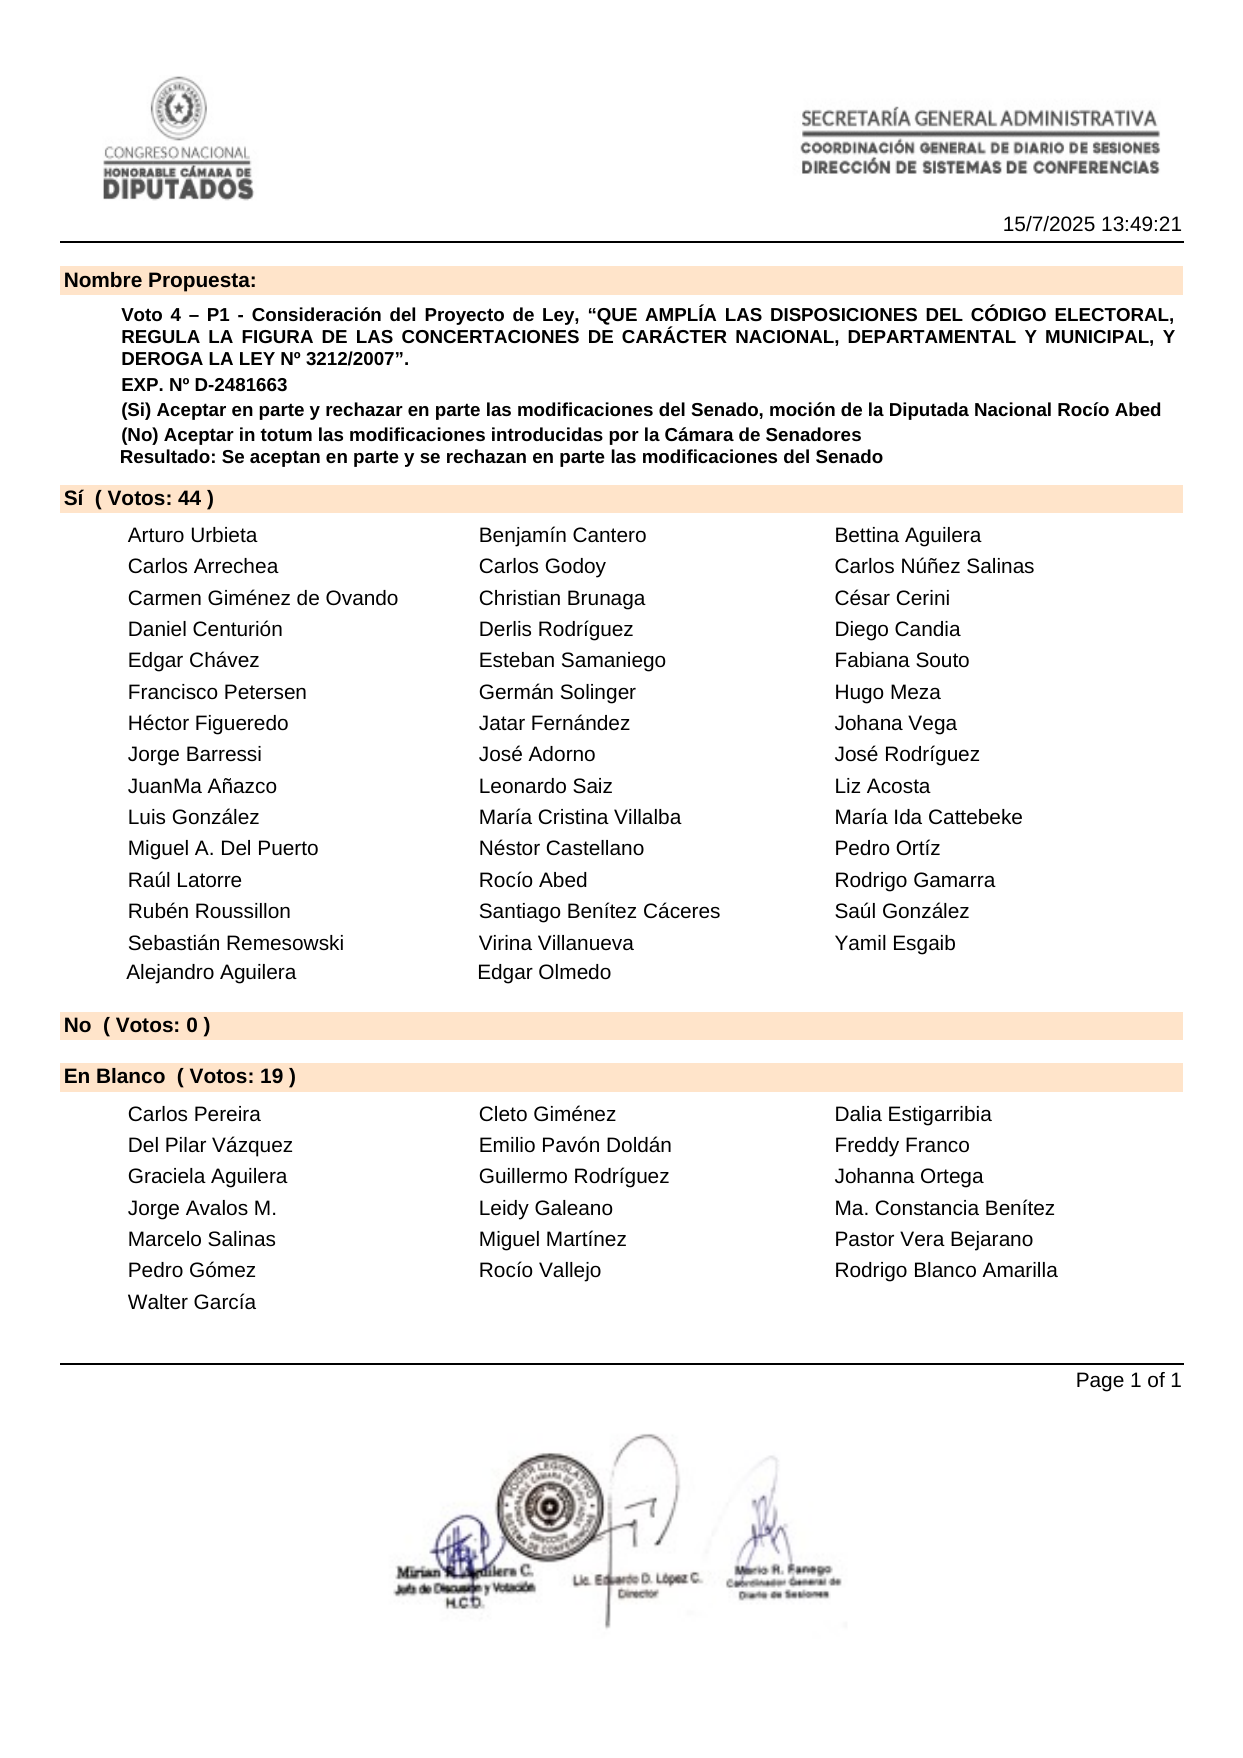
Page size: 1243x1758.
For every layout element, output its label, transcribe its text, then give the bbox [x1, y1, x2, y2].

table_cell Rubén Roussillon [125, 898, 462, 926]
table_cell [125, 1317, 462, 1334]
table_cell [60, 295, 1183, 301]
table_cell [1184, 678, 1189, 707]
table_cell Bettina Aguilera [831, 522, 1168, 550]
table_cell Esteban Samaniego [476, 647, 815, 676]
table_cell José Rodríguez [831, 741, 1168, 769]
table_cell No ( Votos: 0 ) [60, 1012, 1183, 1040]
table_cell [1184, 513, 1189, 522]
table_cell [1184, 1257, 1189, 1286]
table_cell [60, 301, 118, 484]
table_cell [815, 1100, 831, 1362]
table_cell María Cristina Villalba [476, 804, 815, 832]
table_cell [1184, 1163, 1189, 1192]
table_cell Pastor Vera Bejarano [831, 1226, 1168, 1254]
table_cell César Cerini [831, 584, 1168, 613]
table_cell [60, 1367, 827, 1401]
table_cell José Adorno [476, 741, 815, 769]
table_cell [1184, 1367, 1189, 1401]
table_cell María Ida Cattebeke [831, 804, 1168, 832]
table_cell Derlis Rodríguez [476, 616, 815, 644]
table_cell Néstor Castellano [476, 835, 815, 864]
table_cell [60, 1100, 124, 1362]
table_header [60, 207, 649, 241]
table_cell Johana Vega [831, 710, 1168, 738]
table_cell Marcelo Salinas [125, 1226, 462, 1254]
table_cell [462, 522, 476, 1012]
table_cell [60, 522, 124, 1012]
table_cell [1184, 835, 1189, 864]
table_cell [1184, 1132, 1189, 1160]
table_cell [60, 1040, 1183, 1063]
table_cell Graciela Aguilera [125, 1163, 462, 1192]
table_cell [1184, 266, 1189, 295]
table_cell Dalia Estigarribia [831, 1100, 1168, 1129]
table_cell [60, 1092, 1183, 1100]
table_cell [1184, 1063, 1189, 1092]
table_cell [1184, 1226, 1189, 1254]
table_cell Carlos Núñez Salinas [831, 553, 1168, 581]
table_cell [1184, 1012, 1189, 1040]
table_cell Jorge Avalos M. [125, 1194, 462, 1223]
table_cell Carlos Pereira [125, 1100, 462, 1129]
table_header [1184, 207, 1189, 241]
table_cell [1184, 1040, 1189, 1063]
table_cell Daniel Centurión [125, 616, 462, 644]
table_cell Freddy Franco [831, 1132, 1168, 1160]
table_cell [1184, 1317, 1189, 1334]
table_cell Leidy Galeano [476, 1194, 815, 1223]
table_cell Santiago Benítez Cáceres [476, 898, 815, 926]
table_cell [831, 1286, 1168, 1362]
table_cell [815, 522, 831, 1012]
table_cell Pedro Gómez [125, 1257, 462, 1286]
table_cell Germán Solinger [476, 678, 815, 707]
table_cell Walter García [125, 1289, 462, 1317]
table_cell Luis González [125, 804, 462, 832]
table_cell En Blanco ( Votos: 19 ) [60, 1063, 1183, 1092]
table_cell Raúl Latorre [125, 866, 462, 895]
table_cell [1184, 1289, 1189, 1317]
table_cell [1184, 584, 1189, 613]
table_cell Rodrigo Blanco Amarilla [831, 1257, 1168, 1286]
table_cell Cleto Giménez [476, 1100, 815, 1129]
table_cell Johanna Ortega [831, 1163, 1168, 1192]
table_cell [1184, 773, 1189, 801]
table_cell [1184, 553, 1189, 581]
table_cell [1184, 1100, 1189, 1129]
table_cell [1184, 1334, 1189, 1362]
table_cell [1184, 898, 1189, 926]
table_cell Del Pilar Vázquez [125, 1132, 462, 1160]
table_cell Voto 4 – P1 - Consideración del Proyecto de Ley, “QUE AMPLÍA LAS DISPOSICIONES DEL CÓDIGO ELECTORAL, REGULA LA FIGURA DE LAS CONCERTACIONES DE CARÁCTER NACIONAL, DEPARTAMENTAL Y MUNICIPAL, Y DEROGA LA LEY Nº 3212/2007”. EXP. Nº D-2481663 (Si) Aceptar en parte y rechazar en parte las modificaciones del Senado, moción de la Diputada Nacional Rocío Abed (No) Aceptar in totum las modificaciones introducidas por la Cámara de Senadores Resultado: Se aceptan en parte y se rechazan en parte las modificaciones del Senado [118, 301, 1178, 467]
table_cell [1178, 301, 1189, 484]
table_cell Edgar Chávez [125, 647, 462, 676]
table_cell Ma. Constancia Benítez [831, 1194, 1168, 1223]
table_cell [125, 1334, 462, 1362]
table_cell Pedro Ortíz [831, 835, 1168, 864]
table_cell Sí ( Votos: 44 ) [60, 485, 1183, 513]
table_cell Christian Brunaga [476, 584, 815, 613]
table_cell Carlos Arrechea [125, 553, 462, 581]
table_cell Rocío Vallejo [476, 1257, 815, 1286]
table_cell Carmen Giménez de Ovando [125, 584, 462, 613]
table_cell Rodrigo Gamarra [831, 866, 1168, 895]
table_cell [1184, 245, 1189, 266]
table_cell [1184, 522, 1189, 550]
table_cell Edgar Olmedo [476, 958, 815, 1012]
table_cell [1184, 929, 1189, 958]
table_header 15/7/2025 13:49:21 [649, 207, 1183, 241]
table_cell Hugo Meza [831, 678, 1168, 707]
table_cell [1184, 866, 1189, 895]
table_cell Saúl González [831, 898, 1168, 926]
table_cell Rocío Abed [476, 866, 815, 895]
table_cell Sebastián Remesowski [125, 929, 462, 958]
table_cell Miguel A. Del Puerto [125, 835, 462, 864]
table_cell Page 1 of 1 [827, 1367, 1183, 1401]
table_cell JuanMa Añazco [125, 773, 462, 801]
table_cell [1184, 616, 1189, 644]
table_cell Fabiana Souto [831, 647, 1168, 676]
table_cell Carlos Godoy [476, 553, 815, 581]
table_cell Diego Candia [831, 616, 1168, 644]
table_cell [1184, 647, 1189, 676]
table_cell Benjamín Cantero [476, 522, 815, 550]
table_cell [1184, 1194, 1189, 1223]
table_cell Yamil Esgaib [831, 929, 1168, 958]
table_cell [476, 1334, 815, 1362]
table_cell [60, 245, 1183, 266]
table_cell Alejandro Aguilera [125, 958, 462, 1012]
table_cell [831, 958, 1168, 1012]
table_cell Arturo Urbieta [125, 522, 462, 550]
table_cell [60, 513, 1183, 522]
table_cell Virina Villanueva [476, 929, 815, 958]
table_cell [1184, 804, 1189, 832]
table_cell Jorge Barressi [125, 741, 462, 769]
table_cell Francisco Petersen [125, 678, 462, 707]
table_cell [1168, 1100, 1183, 1362]
table_cell [1184, 958, 1189, 1012]
table_cell [1184, 485, 1189, 513]
table_cell [462, 1100, 476, 1362]
table_cell Jatar Fernández [476, 710, 815, 738]
table_cell Liz Acosta [831, 773, 1168, 801]
table_cell Héctor Figueredo [125, 710, 462, 738]
table_cell [1168, 522, 1183, 1012]
table_cell [1184, 1092, 1189, 1100]
table_cell Emilio Pavón Doldán [476, 1132, 815, 1160]
table_cell [476, 1286, 815, 1334]
table_cell Guillermo Rodríguez [476, 1163, 815, 1192]
table_cell Miguel Martínez [476, 1226, 815, 1254]
table_cell [1184, 710, 1189, 738]
table_cell [1184, 741, 1189, 769]
table_cell [118, 468, 1178, 484]
table_cell Leonardo Saiz [476, 773, 815, 801]
table_cell Nombre Propuesta: [60, 266, 1183, 295]
